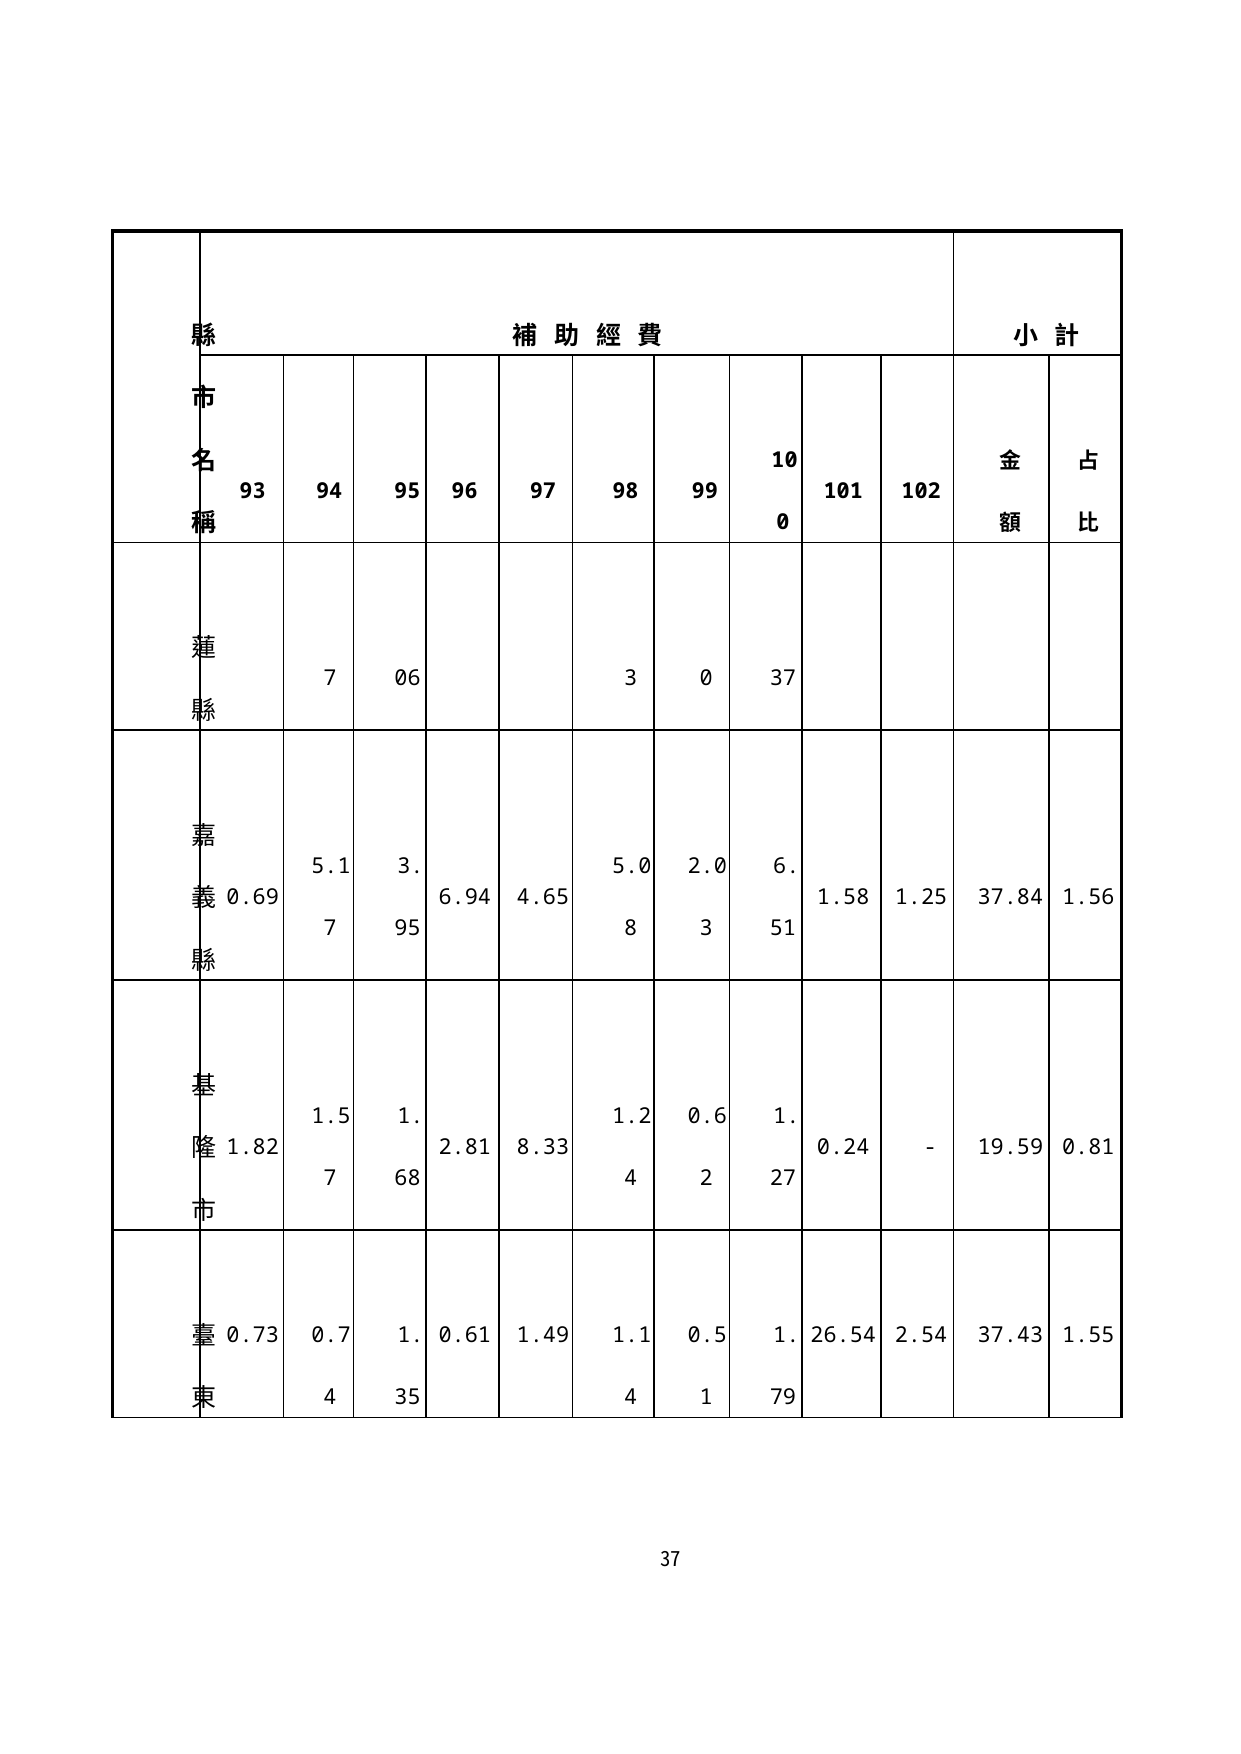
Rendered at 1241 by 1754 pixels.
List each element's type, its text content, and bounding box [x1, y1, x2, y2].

table_cell [201, 543, 283, 729]
table_cell [882, 543, 953, 729]
table_cell [803, 543, 880, 729]
table_header 補助經費 [201, 233, 953, 354]
table_cell 0 [655, 543, 729, 729]
table_cell 06 [354, 543, 425, 729]
table_header 縣市 名稱 [114, 233, 199, 542]
table_cell 金額 [954, 356, 1048, 542]
table_cell 19.59 [954, 981, 1048, 1229]
table_cell 1.68 [354, 981, 425, 1229]
table_cell 花蓮縣 [114, 543, 199, 729]
table_cell 0.73 [201, 1231, 283, 1417]
table_cell 0.51 [655, 1231, 729, 1417]
table_cell 3 [573, 543, 653, 729]
table_cell 101 [803, 356, 880, 542]
table_cell 基隆市 [114, 981, 199, 1229]
table_cell 1.27 [730, 981, 801, 1229]
table_cell 1.49 [500, 1231, 572, 1417]
table_cell 93 [201, 356, 283, 542]
table_cell 1.79 [730, 1231, 801, 1417]
table_cell 1.56 [1050, 731, 1120, 979]
table_cell - [882, 981, 953, 1229]
table_cell 3.95 [354, 731, 425, 979]
table_cell 1.35 [354, 1231, 425, 1417]
table_cell 6.94 [427, 731, 498, 979]
table_cell 1.55 [1050, 1231, 1120, 1417]
table_cell 97 [500, 356, 572, 542]
table_cell 99 [655, 356, 729, 542]
table_cell 1.24 [573, 981, 653, 1229]
table_cell 94 [284, 356, 353, 542]
table_cell 5.17 [284, 731, 353, 979]
table_cell 37 [730, 543, 801, 729]
table_cell 2.81 [427, 981, 498, 1229]
table_cell 4.65 [500, 731, 572, 979]
table_cell 7 [284, 543, 353, 729]
table_cell 2.54 [882, 1231, 953, 1417]
table_cell 1.82 [201, 981, 283, 1229]
table_cell 1.14 [573, 1231, 653, 1417]
table_cell 0.74 [284, 1231, 353, 1417]
table_cell 0.24 [803, 981, 880, 1229]
table_cell 0.62 [655, 981, 729, 1229]
table_cell 26.54 [803, 1231, 880, 1417]
table_cell 2.03 [655, 731, 729, 979]
table_cell 37.84 [954, 731, 1048, 979]
table_cell 96 [427, 356, 498, 542]
table_cell 1.25 [882, 731, 953, 979]
table_cell [1050, 543, 1120, 729]
table_cell 100 [730, 356, 801, 542]
table_cell 1.57 [284, 981, 353, 1229]
table_header 小計 [954, 233, 1120, 354]
table_cell 102 [882, 356, 953, 542]
table_cell 占比 [1050, 356, 1120, 542]
table_cell [500, 543, 572, 729]
table_cell 0.69 [201, 731, 283, 979]
table_cell 嘉義縣 [114, 731, 199, 979]
table_cell [954, 543, 1048, 729]
table_cell 8.33 [500, 981, 572, 1229]
table_cell 6.51 [730, 731, 801, 979]
table_cell 臺東縣 [114, 1231, 199, 1417]
table_cell 95 [354, 356, 425, 542]
table_cell [427, 543, 498, 729]
table_cell 5.08 [573, 731, 653, 979]
table_cell 0.61 [427, 1231, 498, 1417]
table_cell 1.58 [803, 731, 880, 979]
table_cell 37.43 [954, 1231, 1048, 1417]
table_cell 0.81 [1050, 981, 1120, 1229]
table_cell 98 [573, 356, 653, 542]
